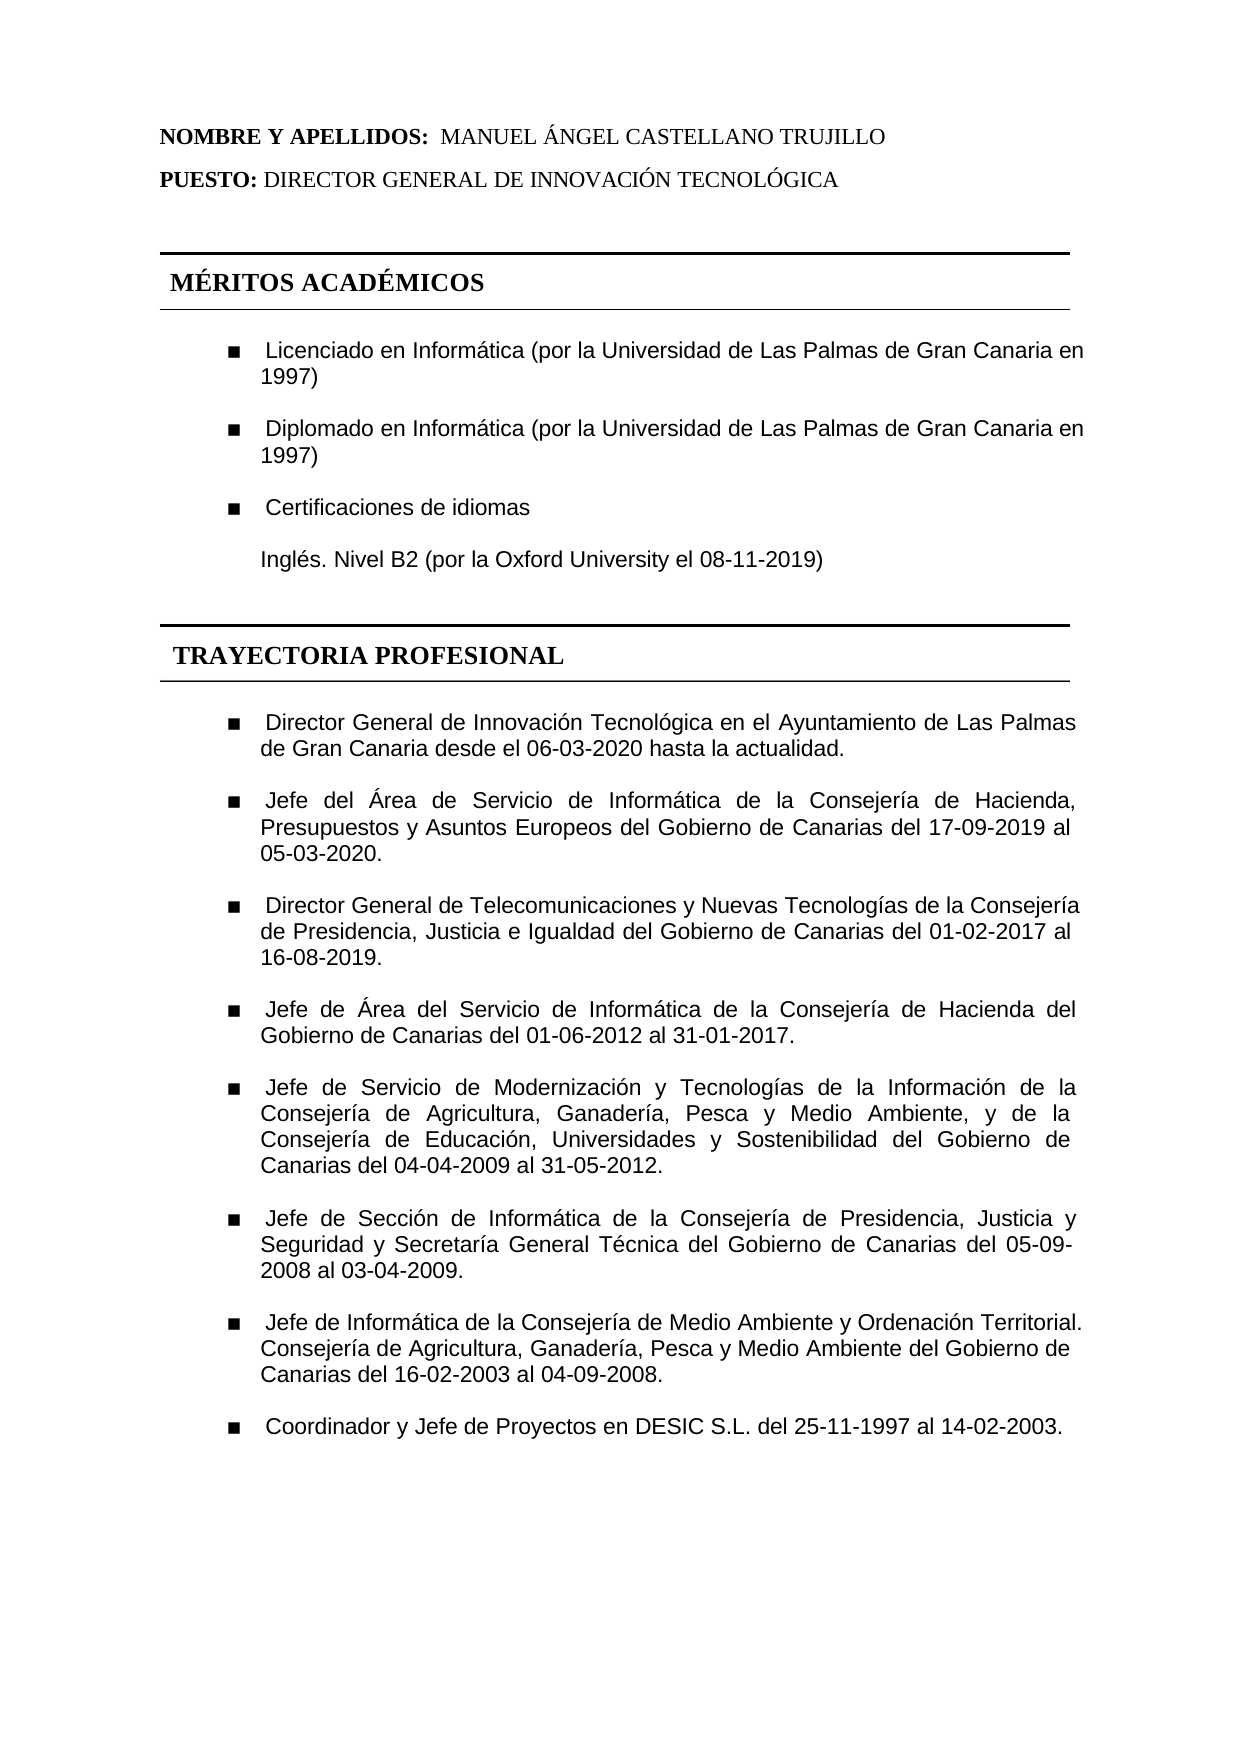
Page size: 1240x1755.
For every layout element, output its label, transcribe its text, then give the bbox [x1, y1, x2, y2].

text ▪ Coordinador y Jefe de Proyectos en DESIC S.L. del 25-11-1997 al 14-02-2003. [226, 1413, 1229, 1439]
text de Gran Canaria desde el 06-03-2020 hasta la actualidad. [260, 736, 1229, 762]
text Inglés. Nivel B2 (por la Oxford University el 08-11-2019) [260, 546, 1229, 573]
text 1997) [260, 442, 1229, 468]
picture [157, 621, 1072, 629]
text ▪ Licenciado en Informática (por la Universidad de Las Palmas de Gran Canaria en [226, 337, 1229, 364]
text ▪ Jefe de Sección de Informática de la Consejería de Presidencia, Justicia y Seguridad y Secretaría General Técnica del Gobierno de Canarias del 05-09- 2008 al 03-04-2009. [226, 1205, 1229, 1283]
text ▪ Jefe del Área de Servicio de Informática de la Consejería de Hacienda, Presupuestos y Asuntos Europeos del Gobierno de Canarias del 17-09-2019 al 05-03-2020. [226, 788, 1229, 866]
text ▪ Jefe de Servicio de Modernización y Tecnologías de la Información de la Consejería de Agricultura, Ganadería, Pesca y Medio Ambiente, y de la Consejería de Educación, Universidades y Sostenibilidad del Gobierno de Canarias del 04-04-2009 al 31-05-2012. [226, 1075, 1229, 1179]
text ▪ Diplomado en Informática (por la Universidad de Las Palmas de Gran Canaria en [226, 416, 1229, 442]
text MÉRITOS ACADÉMICOS [170, 268, 1229, 298]
text PUESTO: DIRECTOR GENERAL DE INNOVACIÓN TECNOLÓGICA [159, 167, 1229, 193]
picture [157, 250, 1072, 257]
text ▪ Jefe de Informática de la Consejería de Medio Ambiente y Ordenación Territorial. Consejería de Agricultura, Ganadería, Pesca y Medio Ambiente del Gobierno de Canarias del 16-02-2003 al 04-09-2008. [226, 1309, 1229, 1387]
text ▪ Director General de Innovación Tecnológica en el Ayuntamiento de Las Palmas [226, 709, 1229, 736]
text Gobierno de Canarias del 01-06-2012 al 31-01-2017. [260, 1022, 1229, 1049]
text ▪ Jefe de Área del Servicio de Informática de la Consejería de Hacienda del [226, 996, 1229, 1022]
text ▪ Certificaciones de idiomas [226, 494, 1229, 521]
picture [157, 306, 1072, 312]
text NOMBRE Y APELLIDOS: MANUEL ÁNGEL CASTELLANO TRUJILLO [159, 123, 1229, 149]
text TRAYECTORIA PROFESIONAL [173, 640, 1229, 670]
text 1997) [260, 364, 1229, 390]
picture [157, 677, 1072, 684]
text ▪ Director General de Telecomunicaciones y Nuevas Tecnologías de la Consejería de Presidencia, Justicia e Igualdad del Gobierno de Canarias del 01-02-2017 al 16-08-2019. [226, 892, 1229, 970]
